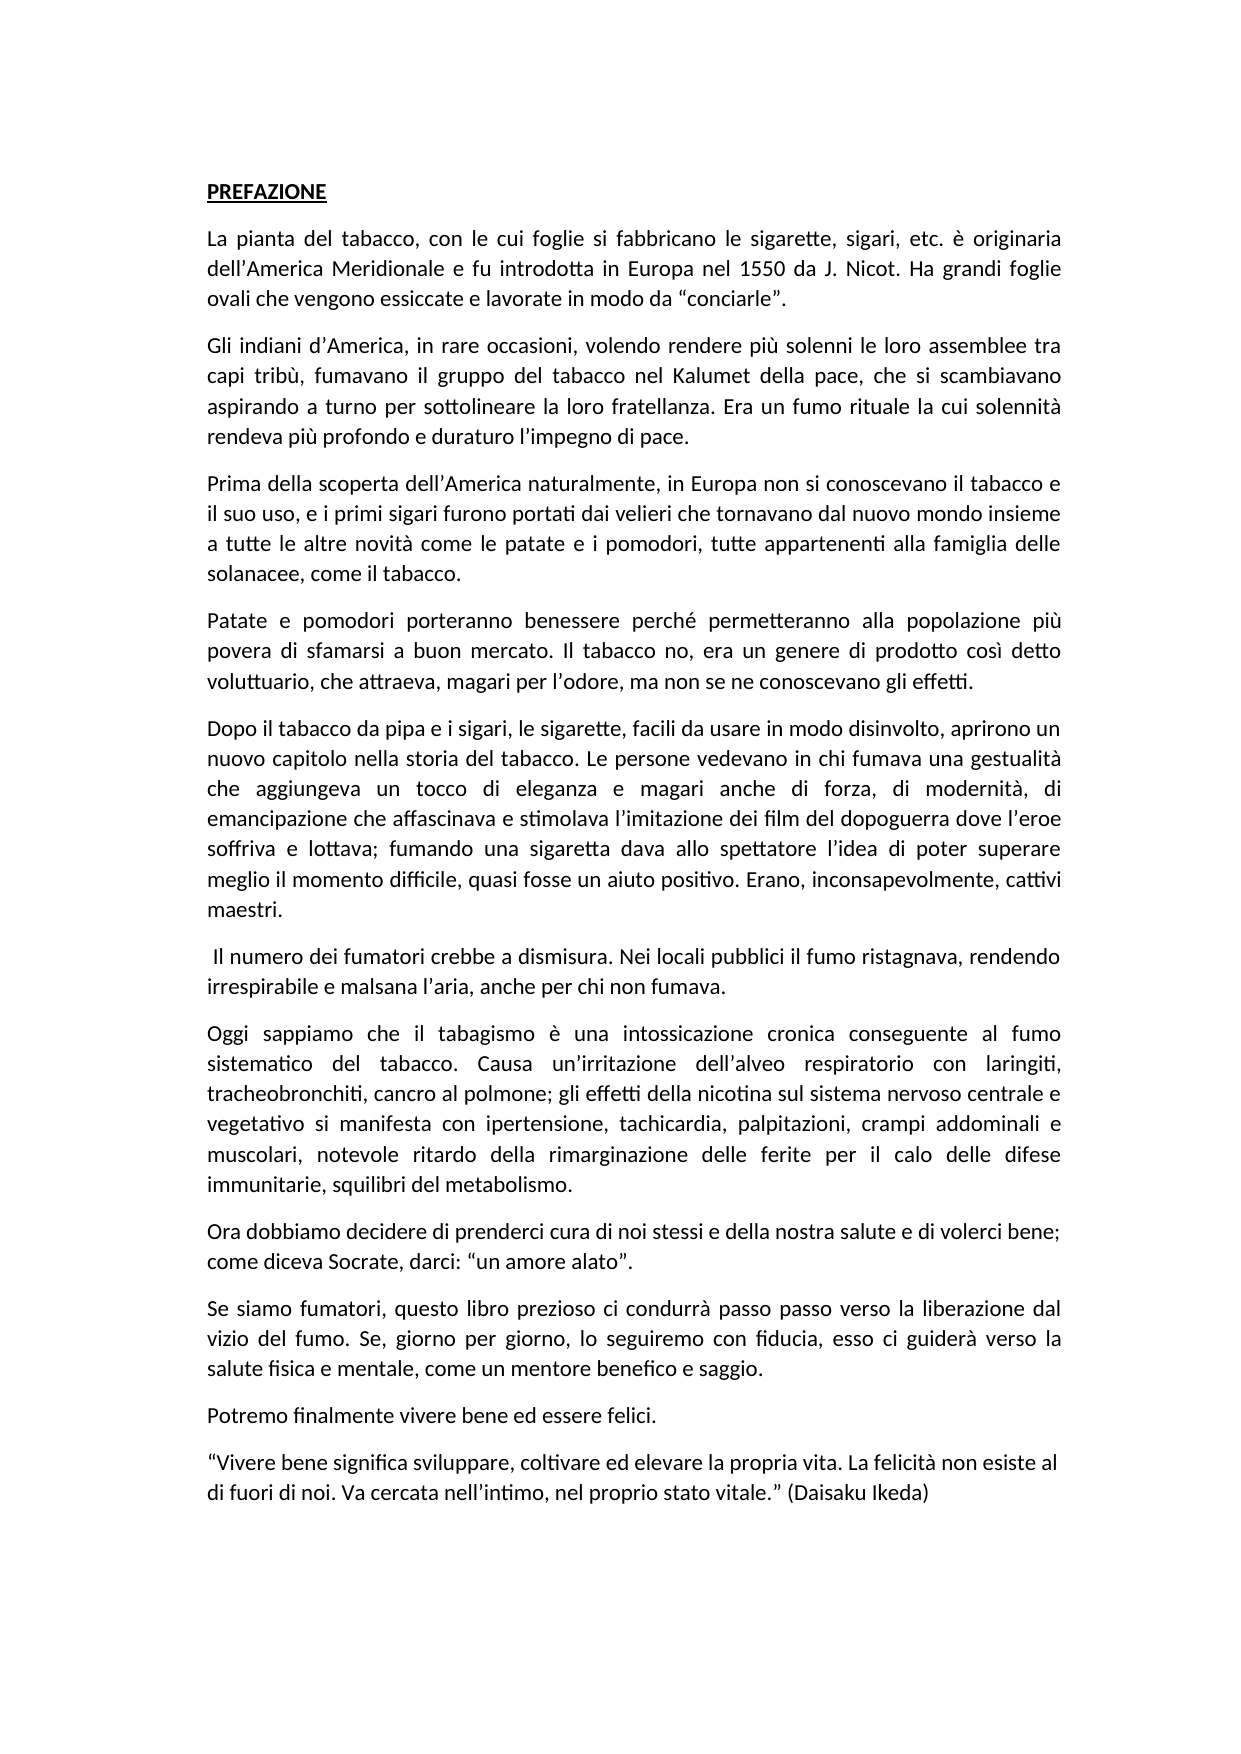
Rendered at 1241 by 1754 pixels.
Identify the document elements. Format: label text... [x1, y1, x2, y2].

text Patate e pomodori porteranno benessere perché permetteranno alla popolazione più povera di sfamarsi a buon mercato. Il tabacco no, era un genere di prodotto così detto voluttuario, che attraeva, magari per l’odore, ma non se ne conoscevano gli effetti. [207, 606, 1063, 695]
text Dopo il tabacco da pipa e i sigari, le sigarette, facili da usare in modo disinvolto, aprirono un nuovo capitolo nella storia del tabacco. Le persone vedevano in chi fumava una gestualità che aggiungeva un tocco di eleganza e magari anche di forza, di modernità, di emancipazione che affascinava e stimolava l’imitazione dei film del dopoguerra dove l’eroe soffriva e lottava; fumando una sigaretta dava allo spettatore l’idea di poter superare meglio il momento difficile, quasi fosse un aiuto positivo. Erano, inconsapevolmente, cattivi maestri. [207, 714, 1063, 923]
text “Vivere bene significa sviluppare, coltivare ed elevare la propria vita. La felicità non esiste al di fuori di noi. Va cercata nell’intimo, nel proprio stato vitale.” (Daisaku Ikeda) [207, 1448, 1063, 1506]
text Gli indiani d’America, in rare occasioni, volendo rendere più solenni le loro assemblee tra capi tribù, fumavano il gruppo del tabacco nel Kalumet della pace, che si scambiavano aspirando a turno per sottolineare la loro fratellanza. Era un fumo rituale la cui solennità rendeva più profondo e duraturo l’impegno di pace. [207, 331, 1063, 450]
text Se siamo fumatori, questo libro prezioso ci condurrà passo passo verso la liberazione dal vizio del fumo. Se, giorno per giorno, lo seguiremo con fiducia, esso ci guiderà verso la salute fisica e mentale, come un mentore benefico e saggio. [207, 1294, 1063, 1382]
text Prima della scoperta dell’America naturalmente, in Europa non si conoscevano il tabacco e il suo uso, e i primi sigari furono portati dai velieri che tornavano dal nuovo mondo insieme a tutte le altre novità come le patate e i pomodori, tutte appartenenti alla famiglia delle solanacee, come il tabacco. [207, 469, 1063, 587]
text Oggi sappiamo che il tabagismo è una intossicazione cronica conseguente al fumo sistematico del tabacco. Causa un’irritazione dell’alveo respiratorio con laringiti, tracheobronchiti, cancro al polmone; gli effetti della nicotina sul sistema nervoso centrale e vegetativo si manifesta con ipertensione, tachicardia, palpitazioni, crampi addominali e muscolari, notevole ritardo della rimarginazione delle ferite per il calo delle difese immunitarie, squilibri del metabolismo. [207, 1019, 1063, 1198]
text PREFAZIONE [207, 177, 1063, 205]
text Potremo finalmente vivere bene ed essere felici. [207, 1401, 1063, 1429]
text Il numero dei fumatori crebbe a dismisura. Nei locali pubblici il fumo ristagnava, rendendo irrespirabile e malsana l’aria, anche per chi non fumava. [207, 942, 1063, 1000]
text Ora dobbiamo decidere di prenderci cura di noi stessi e della nostra salute e di volerci bene; come diceva Socrate, darci: “un amore alato”. [207, 1217, 1063, 1275]
text La pianta del tabacco, con le cui foglie si fabbricano le sigarette, sigari, etc. è originaria dell’America Meridionale e fu introdotta in Europa nel 1550 da J. Nicot. Ha grandi foglie ovali che vengono essiccate e lavorate in modo da “conciarle”. [207, 224, 1063, 312]
